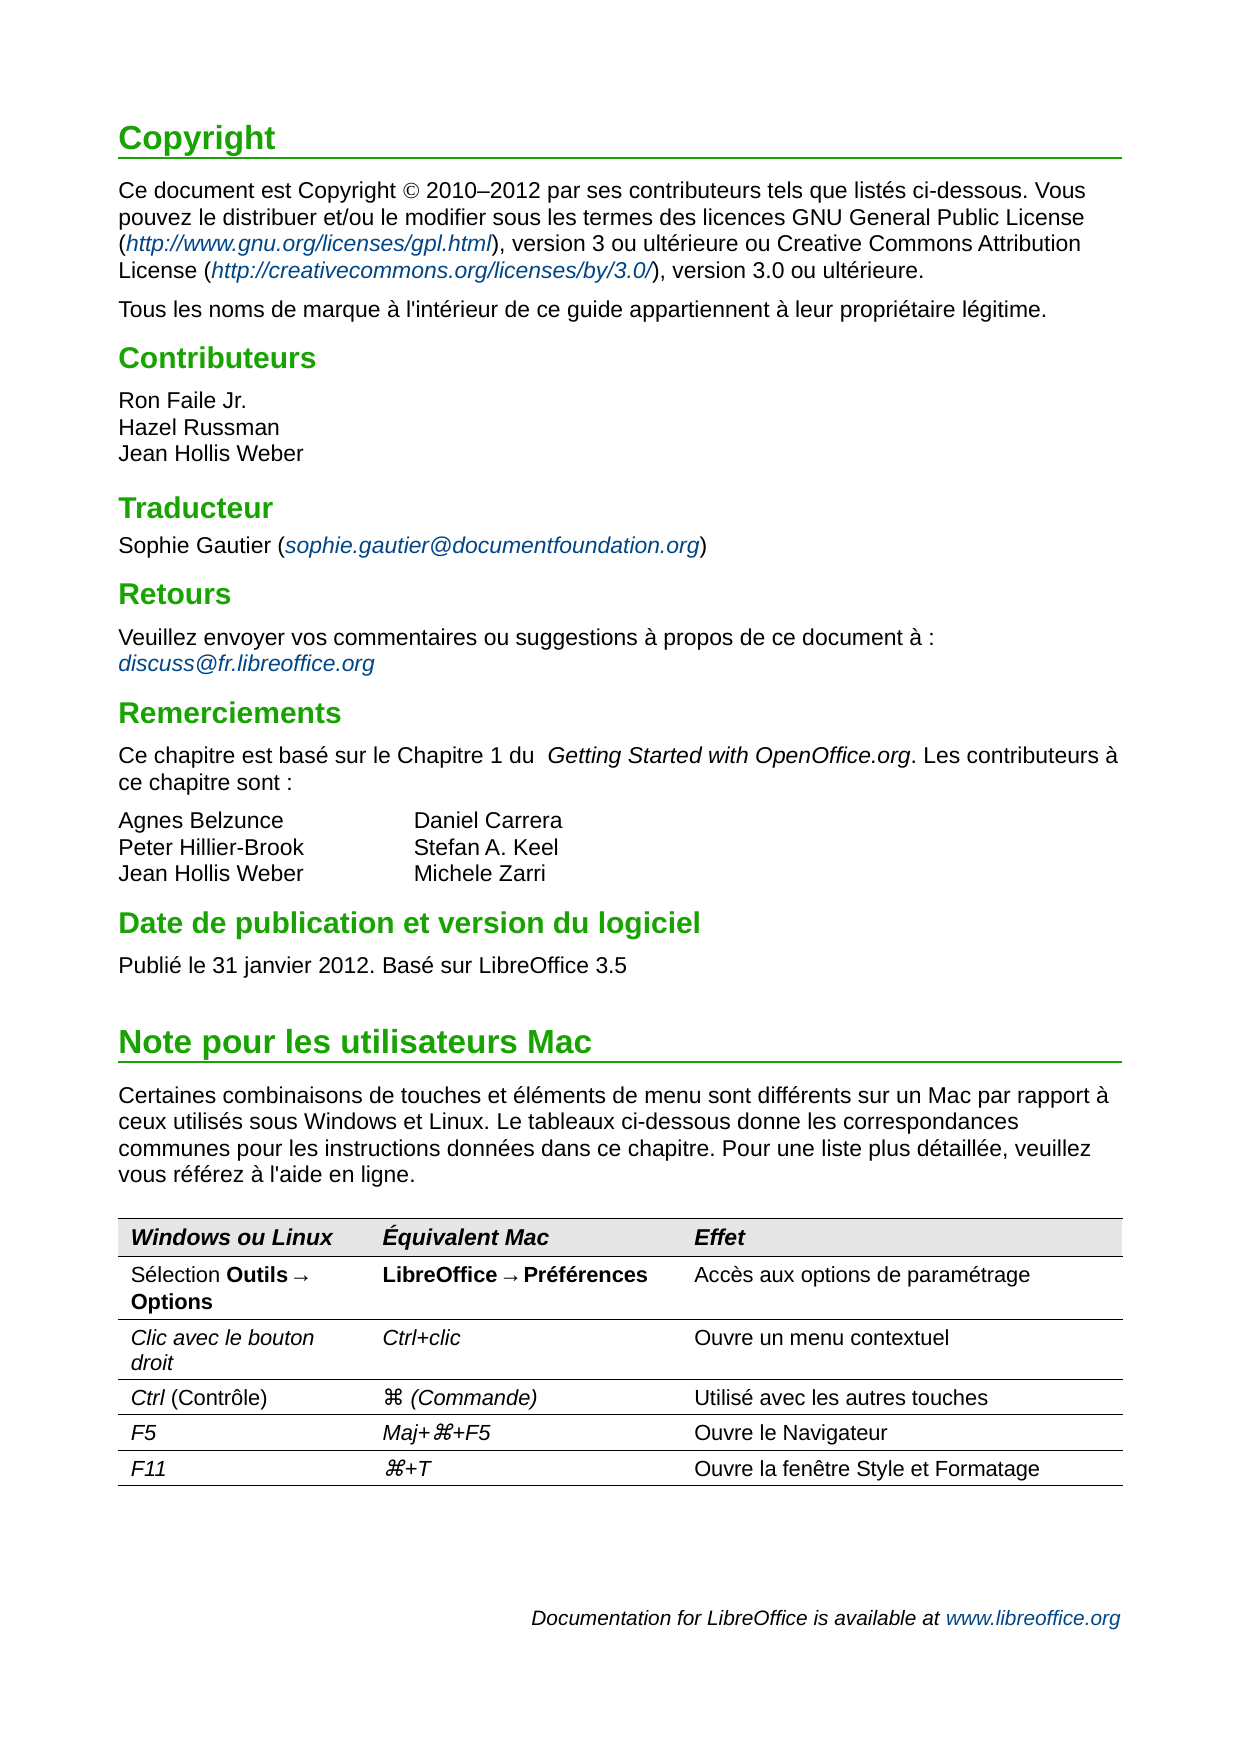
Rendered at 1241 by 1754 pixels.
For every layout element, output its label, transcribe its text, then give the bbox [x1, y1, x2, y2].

text Traducteur [118, 491, 1122, 525]
table_cell LibreOffice → Préférences [370, 1257, 682, 1318]
table_cell Accès aux options de paramétrage [682, 1257, 1122, 1318]
table_cell Ctrl (Contrôle) [118, 1380, 370, 1414]
text Sophie Gautier (sophie.gautier@documentfoundation.org) [118, 532, 1122, 558]
text Ron Faile Jr. Hazel Russman Jean Hollis Weber [118, 387, 1122, 466]
table_cell Clic avec le bouton droit [118, 1320, 370, 1379]
subtitle Note pour les utilisateurs Mac [118, 1022, 1122, 1061]
text Certaines combinaisons de touches et éléments de menu sont différents sur un Mac par rapport à ceux utilisés sous Windows et Linux. Le tableaux ci-dessous donne les correspondances communes pour les instructions données dans ce chapitre. Pour une liste plus détaillée, veuillez vous référez à l'aide en ligne. [118, 1082, 1122, 1187]
table_cell z (Commande) [370, 1380, 682, 1414]
table_cell Ctrl+clic [370, 1320, 682, 1379]
text Ce chapitre est basé sur le Chapitre 1 du Getting Started with OpenOffice.org. Les contributeurs à ce chapitre sont : [118, 742, 1122, 795]
table_cell z+T [370, 1451, 682, 1485]
table_cell Maj+z+F5 [370, 1415, 682, 1449]
text Ce document est Copyright © 2010–2012 par ses contributeurs tels que listés ci-dessous. Vous pouvez le distribuer et/ou le modifier sous les termes des licences GNU General Public License (http://www.gnu.org/licenses/gpl.html), version 3 ou ultérieure ou Creative Commons Attribution License (http://creativecommons.org/licenses/by/3.0/), version 3.0 ou ultérieure. [118, 177, 1122, 283]
table_cell Ouvre la fenêtre Style et Formatage [682, 1451, 1122, 1485]
text Remerciements [118, 695, 1122, 730]
text Retours [118, 576, 1122, 611]
subtitle Copyright [118, 118, 1122, 157]
table_cell Utilisé avec les autres touches [682, 1380, 1122, 1414]
table_cell F11 [118, 1451, 370, 1485]
text Date de publication et version du logiciel [118, 905, 1122, 939]
text Agnes Belzunce Daniel Carrera Peter Hillier-Brook Stefan A. Keel Jean Hollis Weber Michele Zarri [118, 807, 1122, 886]
text Veuillez envoyer vos commentaires ou suggestions à propos de ce document à : discuss@fr.libreoffice.org [118, 623, 1122, 677]
table_cell Sélection Outils → Options [118, 1257, 370, 1318]
table_header Effet [682, 1219, 1122, 1256]
table_header Équivalent Mac [370, 1219, 682, 1256]
text Publié le 31 janvier 2012. Basé sur LibreOffice 3.5 [118, 952, 1122, 978]
text Tous les noms de marque à l'intérieur de ce guide appartiennent à leur propriétaire légitime. [118, 296, 1122, 322]
text Contributeurs [118, 340, 1122, 375]
table_cell Ouvre un menu contextuel [682, 1320, 1122, 1379]
table_cell Ouvre le Navigateur [682, 1415, 1122, 1449]
table_header Windows ou Linux [118, 1219, 370, 1256]
table_cell F5 [118, 1415, 370, 1449]
